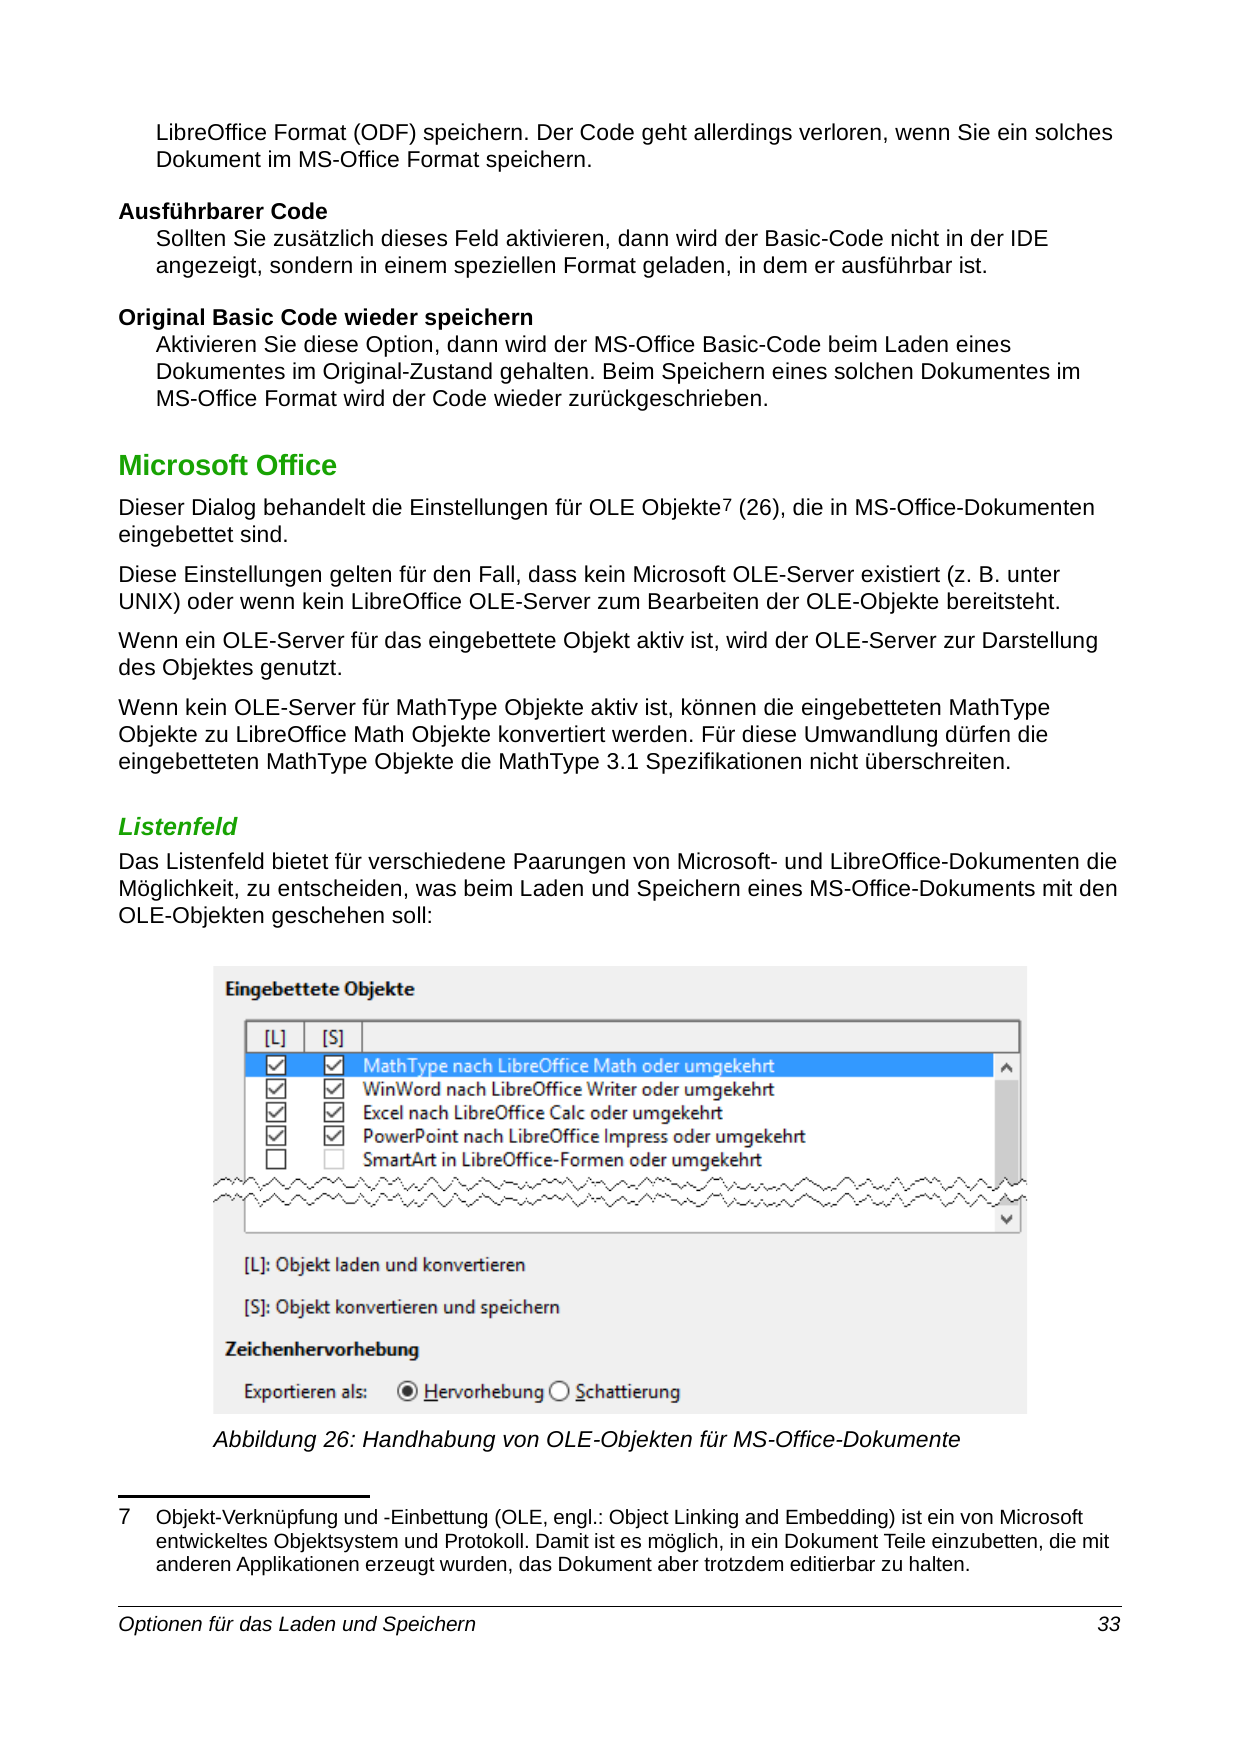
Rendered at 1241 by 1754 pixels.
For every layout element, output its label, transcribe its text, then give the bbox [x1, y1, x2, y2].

text LibreOffice Format (ODF) speichern. Der Code geht allerdings verloren, wenn Sie ein solches Dokument im MS-Office Format speichern. [156, 118, 1122, 172]
picture [213, 966, 1028, 1414]
text Diese Einstellungen gelten für den Fall, dass kein Microsoft OLE-Server existiert (z. B. unter UNIX) oder wenn kein LibreOffice OLE-Server zum Bearbeiten der OLE-Objekte bereitsteht. [118, 560, 1122, 614]
text Sollten Sie zusätzlich dieses Feld aktivieren, dann wird der Basic-Code nicht in der IDE angezeigt, sondern in einem speziellen Format geladen, in dem er ausführbar ist. [156, 224, 1122, 278]
text Dieser Dialog behandelt die Einstellungen für OLE Objekte (Abbildung 26), die in MS-Office-Dokumenten eingebettet sind. [118, 493, 1122, 547]
subtitle Listenfeld [118, 812, 1122, 841]
subtitle Microsoft Office [118, 447, 1122, 481]
list Ausführbarer Code [118, 197, 1122, 224]
text Das Listenfeld bietet für verschiedene Paarungen von Microsoft- und LibreOffice-Dokumenten die Möglichkeit, zu entscheiden, was beim Laden und Speichern eines MS-Office-Dokuments mit den OLE-Objekten geschehen soll: [118, 847, 1122, 929]
text Wenn kein OLE-Server für MathType Objekte aktiv ist, können die eingebetteten MathType Objekte zu LibreOffice Math Objekte konvertiert werden. Für diese Umwandlung dürfen die eingebetteten MathType Objekte die MathType 3.1 Spezifikationen nicht überschreiten. [118, 693, 1122, 774]
text Objekt-Verknüpfung und -Einbettung (OLE, engl.: Object Linking and Embedding) ist ein von Microsoft entwickeltes Objektsystem und Protokoll. Damit ist es möglich, in ein Dokument Teile einzubetten, die mit anderen Applikationen erzeugt wurden, das Dokument aber trotzdem editierbar zu halten. [118, 1503, 1122, 1576]
text Abbildung 26: Handhabung von OLE-Objekten für MS-Office-Dokumente [213, 1426, 1027, 1453]
list Original Basic Code wieder speichern [118, 303, 1122, 331]
text Aktivieren Sie diese Option, dann wird der MS-Office Basic-Code beim Laden eines Dokumentes im Original-Zustand gehalten. Beim Speichern eines solchen Dokumentes im MS-Office Format wird der Code wieder zurückgeschrieben. [156, 331, 1122, 412]
text Wenn ein OLE-Server für das eingebettete Objekt aktiv ist, wird der OLE-Server zur Darstellung des Objektes genutzt. [118, 627, 1122, 681]
